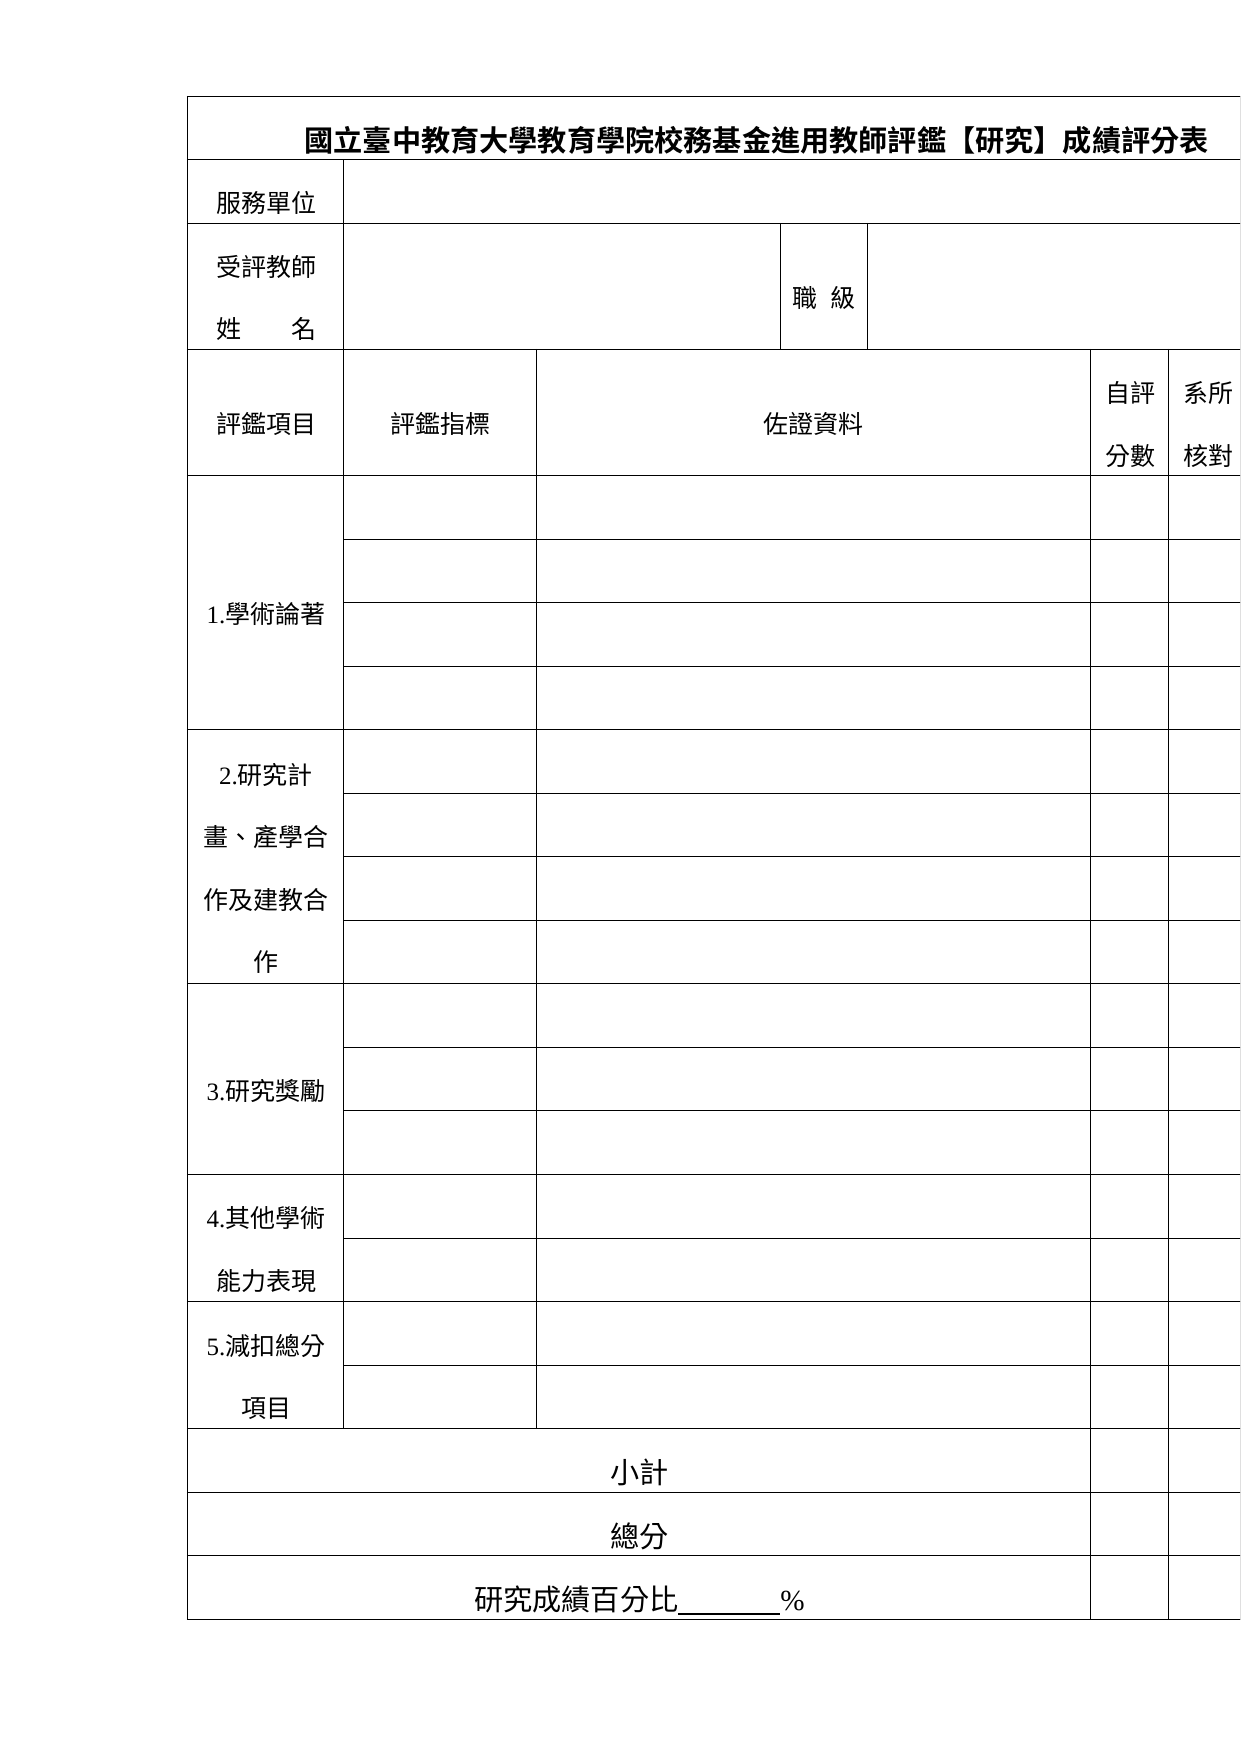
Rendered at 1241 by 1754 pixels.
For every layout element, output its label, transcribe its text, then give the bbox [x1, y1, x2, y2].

table_cell [344, 540, 536, 602]
table_cell [344, 1239, 536, 1301]
table_cell [1091, 1175, 1168, 1237]
table_cell [344, 1366, 536, 1428]
table_cell [344, 921, 536, 983]
table_cell [344, 224, 780, 349]
table_cell [344, 160, 1240, 223]
table_cell [1169, 476, 1240, 538]
table_cell [1169, 794, 1240, 856]
table_cell [1091, 1556, 1168, 1619]
table_cell [1091, 1302, 1168, 1364]
table_cell [537, 667, 1090, 729]
table_cell [1169, 1239, 1240, 1301]
table_cell [537, 1048, 1090, 1110]
table_cell [1091, 730, 1168, 793]
table_cell [1091, 794, 1168, 856]
table_cell [344, 857, 536, 920]
table_cell [1169, 1429, 1240, 1492]
table_cell [537, 984, 1090, 1047]
table_cell [537, 1302, 1090, 1364]
table_cell [1169, 984, 1240, 1047]
table_cell [1091, 603, 1168, 666]
table_cell 4.其他學術能力表現 [188, 1175, 343, 1301]
table_cell 研究成績百分比 % [188, 1556, 1090, 1619]
table_cell 職 級 [781, 224, 867, 349]
table_cell [1169, 1366, 1240, 1428]
table_cell [344, 794, 536, 856]
table_header 國立臺中教育大學教育學院校務基金進用教師評鑑【研究】成績評分表 [188, 97, 1240, 159]
table_cell 系所核對 [1169, 350, 1240, 475]
table_cell [537, 794, 1090, 856]
table_cell [1169, 1048, 1240, 1110]
table_cell 總分 [188, 1493, 1090, 1555]
table_cell 3.研究獎勵 [188, 984, 343, 1174]
table_cell [344, 730, 536, 793]
table_cell [537, 476, 1090, 538]
table_cell 評鑑指標 [344, 350, 536, 475]
table_cell [1169, 1556, 1240, 1619]
table_cell [1091, 667, 1168, 729]
table_cell [537, 1111, 1090, 1174]
table_cell [1169, 1111, 1240, 1174]
table_cell [1169, 1175, 1240, 1237]
table_cell 5.減扣總分項目 [188, 1302, 343, 1428]
table_cell 服務單位 [188, 160, 343, 223]
table_cell [344, 984, 536, 1047]
table_cell [1091, 1111, 1168, 1174]
table_cell [537, 1239, 1090, 1301]
table_cell [344, 1048, 536, 1110]
table_cell [344, 603, 536, 666]
table_cell [344, 1111, 536, 1174]
table_cell [1091, 921, 1168, 983]
table_cell [1169, 1302, 1240, 1364]
table_cell [537, 540, 1090, 602]
table_cell [1169, 857, 1240, 920]
table_cell [344, 1302, 536, 1364]
table_cell [1169, 540, 1240, 602]
table_cell 1.學術論著 [188, 476, 343, 729]
table_cell [537, 1175, 1090, 1237]
table_cell [1091, 1429, 1168, 1492]
table_cell [1169, 1493, 1240, 1555]
table_cell [1091, 984, 1168, 1047]
table_cell 自評分數 [1091, 350, 1168, 475]
table_cell [344, 1175, 536, 1237]
table_cell [344, 667, 536, 729]
table_cell [868, 224, 1240, 349]
table_cell 佐證資料 [537, 350, 1090, 475]
table_cell [537, 603, 1090, 666]
table_cell 2.研究計畫、產學合作及建教合作 [188, 730, 343, 983]
table_cell 受評教師 姓 名 [188, 224, 343, 349]
table_cell [1091, 857, 1168, 920]
table_cell [1169, 667, 1240, 729]
table_cell [1091, 476, 1168, 538]
table_cell 小計 [188, 1429, 1090, 1492]
table_cell [1169, 603, 1240, 666]
table_cell [537, 857, 1090, 920]
table_cell [1169, 730, 1240, 793]
table_cell [1091, 540, 1168, 602]
table_cell [537, 1366, 1090, 1428]
table_cell [537, 921, 1090, 983]
table_cell [1091, 1239, 1168, 1301]
table_cell [1091, 1493, 1168, 1555]
table_cell [1091, 1048, 1168, 1110]
table_cell [344, 476, 536, 538]
table_cell [1169, 921, 1240, 983]
table_cell [537, 730, 1090, 793]
table_cell 評鑑項目 [188, 350, 343, 475]
table_cell [1091, 1366, 1168, 1428]
